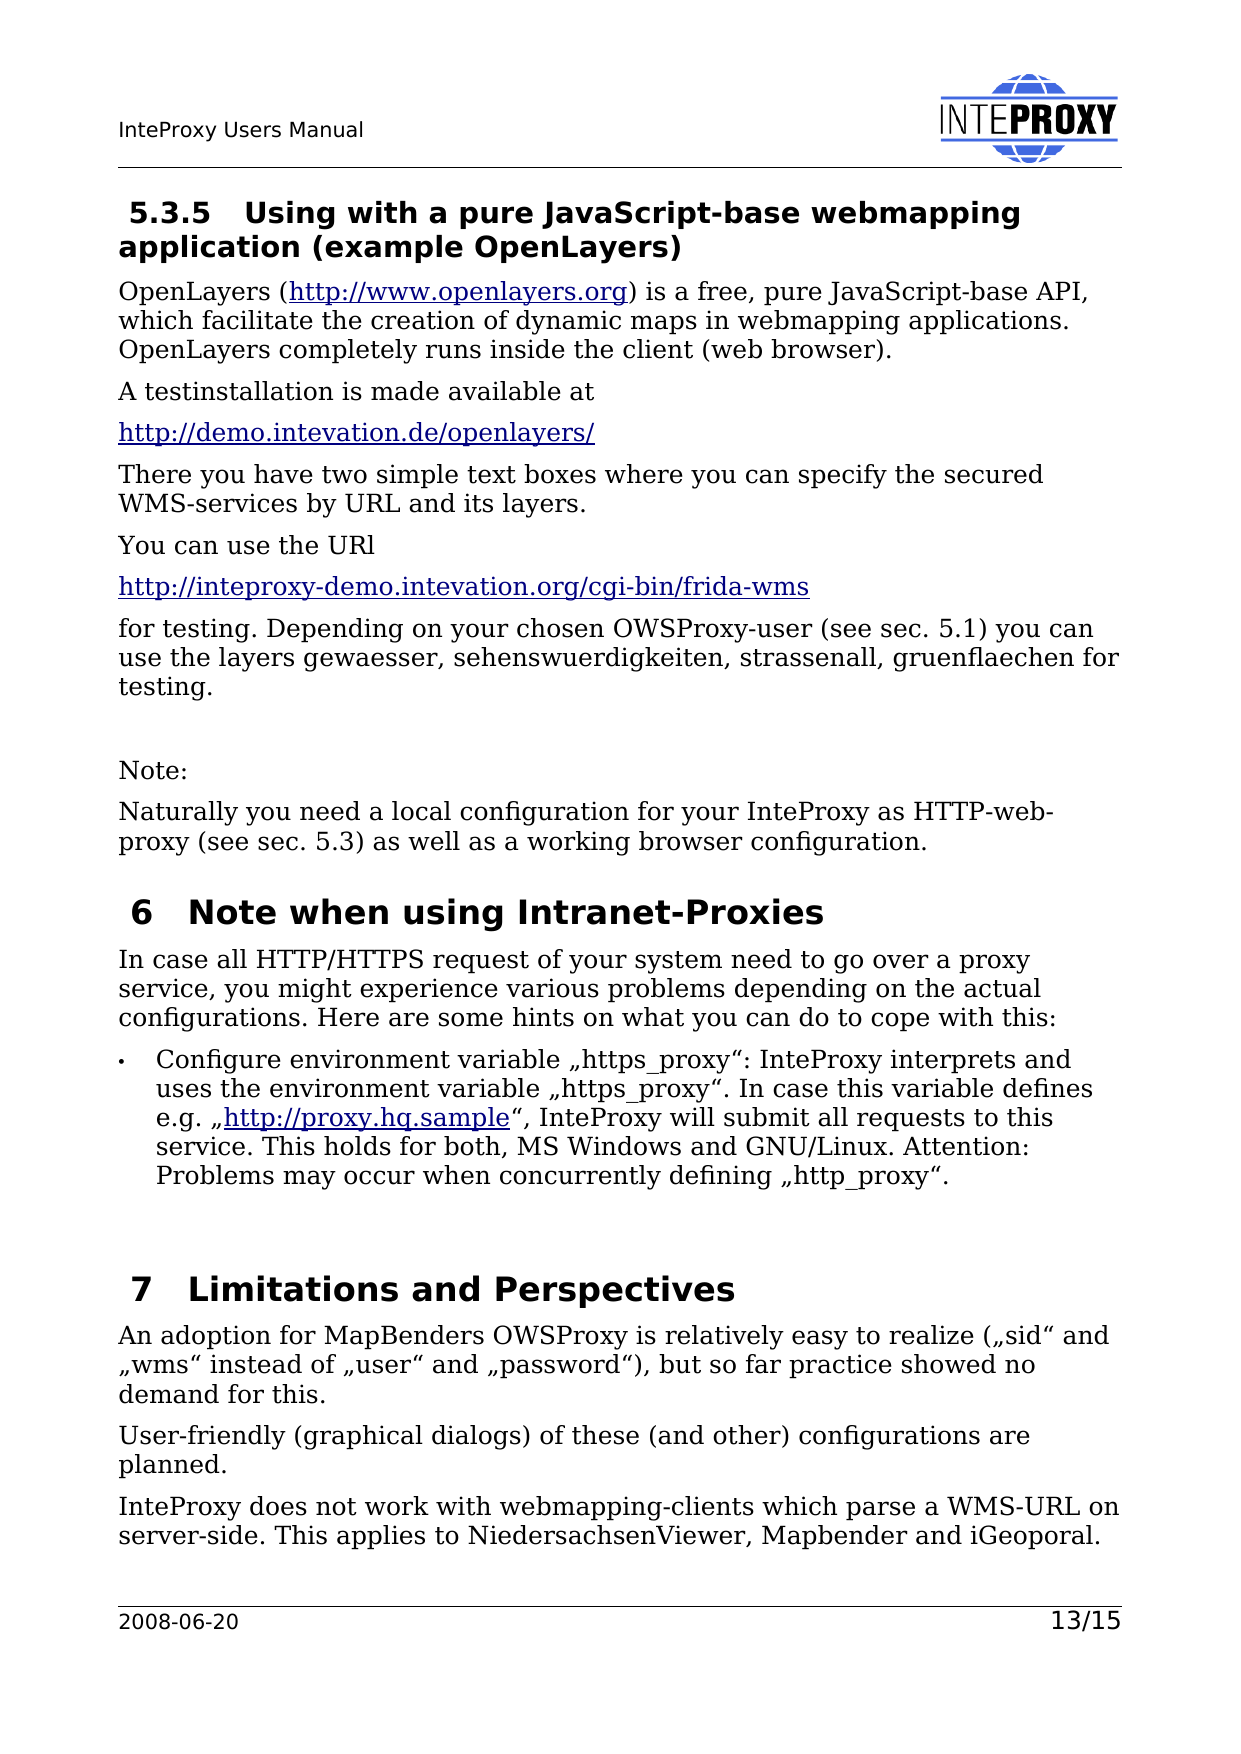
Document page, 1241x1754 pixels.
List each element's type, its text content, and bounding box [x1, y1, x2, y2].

picture [940, 74, 1118, 163]
text Naturally you need a local configuration for your InteProxy as HTTP-web-proxy (see sec. 5.3) as well as a working browser configuration. [118, 797, 1122, 856]
text OpenLayers (http://www.openlayers.org) is a free, pure JavaScript-base API, which facilitate the creation of dynamic maps in webmapping applications. OpenLayers completely runs inside the client (web browser). [118, 277, 1122, 364]
list Configure environment variable „https_proxy“: InteProxy interprets and uses the environment variable „https_proxy“. In case this variable defines e.g. „http://proxy.hq.sample“, InteProxy will submit all requests to this service. This holds for both, MS Windows and GNU/Linux. Attention: Problems may occur when concurrently defining „http_proxy“. [118, 1045, 1122, 1191]
text In case all HTTP/HTTPS request of your system need to go over a proxy service, you might experience various problems depending on the actual configurations. Here are some hints on what you can do to cope with this: [118, 945, 1122, 1032]
text for testing. Depending on your chosen OWSProxy-user (see sec. 5.1) you can use the layers gewaesser, sehenswuerdigkeiten, strassenall, gruenflaechen for testing. [118, 614, 1122, 702]
subtitle Note when using Intranet-Proxies [118, 893, 1122, 932]
text http://inteproxy-demo.intevation.org/cgi-bin/frida-wms [118, 572, 1122, 602]
text http://demo.intevation.de/openlayers/ [118, 418, 1122, 447]
text There you have two simple text boxes where you can specify the secured WMS-services by URL and its layers. [118, 460, 1122, 518]
subtitle Using with a pure JavaScript-base webmapping application (example OpenLayers) [118, 196, 1122, 264]
text User-friendly (graphical dialogs) of these (and other) configurations are planned. [118, 1421, 1122, 1480]
subtitle Limitations and Perspectives [118, 1270, 1122, 1309]
text A testinstallation is made available at [118, 377, 1122, 406]
text You can use the URl [118, 531, 1122, 560]
text InteProxy does not work with webmapping-clients which parse a WMS-URL on server-side. This applies to NiedersachsenViewer, Mapbender and iGeoporal. [118, 1492, 1122, 1551]
text An adoption for MapBenders OWSProxy is relatively easy to realize („sid“ and „wms“ instead of „user“ and „password“), but so far practice showed no demand for this. [118, 1321, 1122, 1409]
text Note: [118, 756, 1122, 785]
